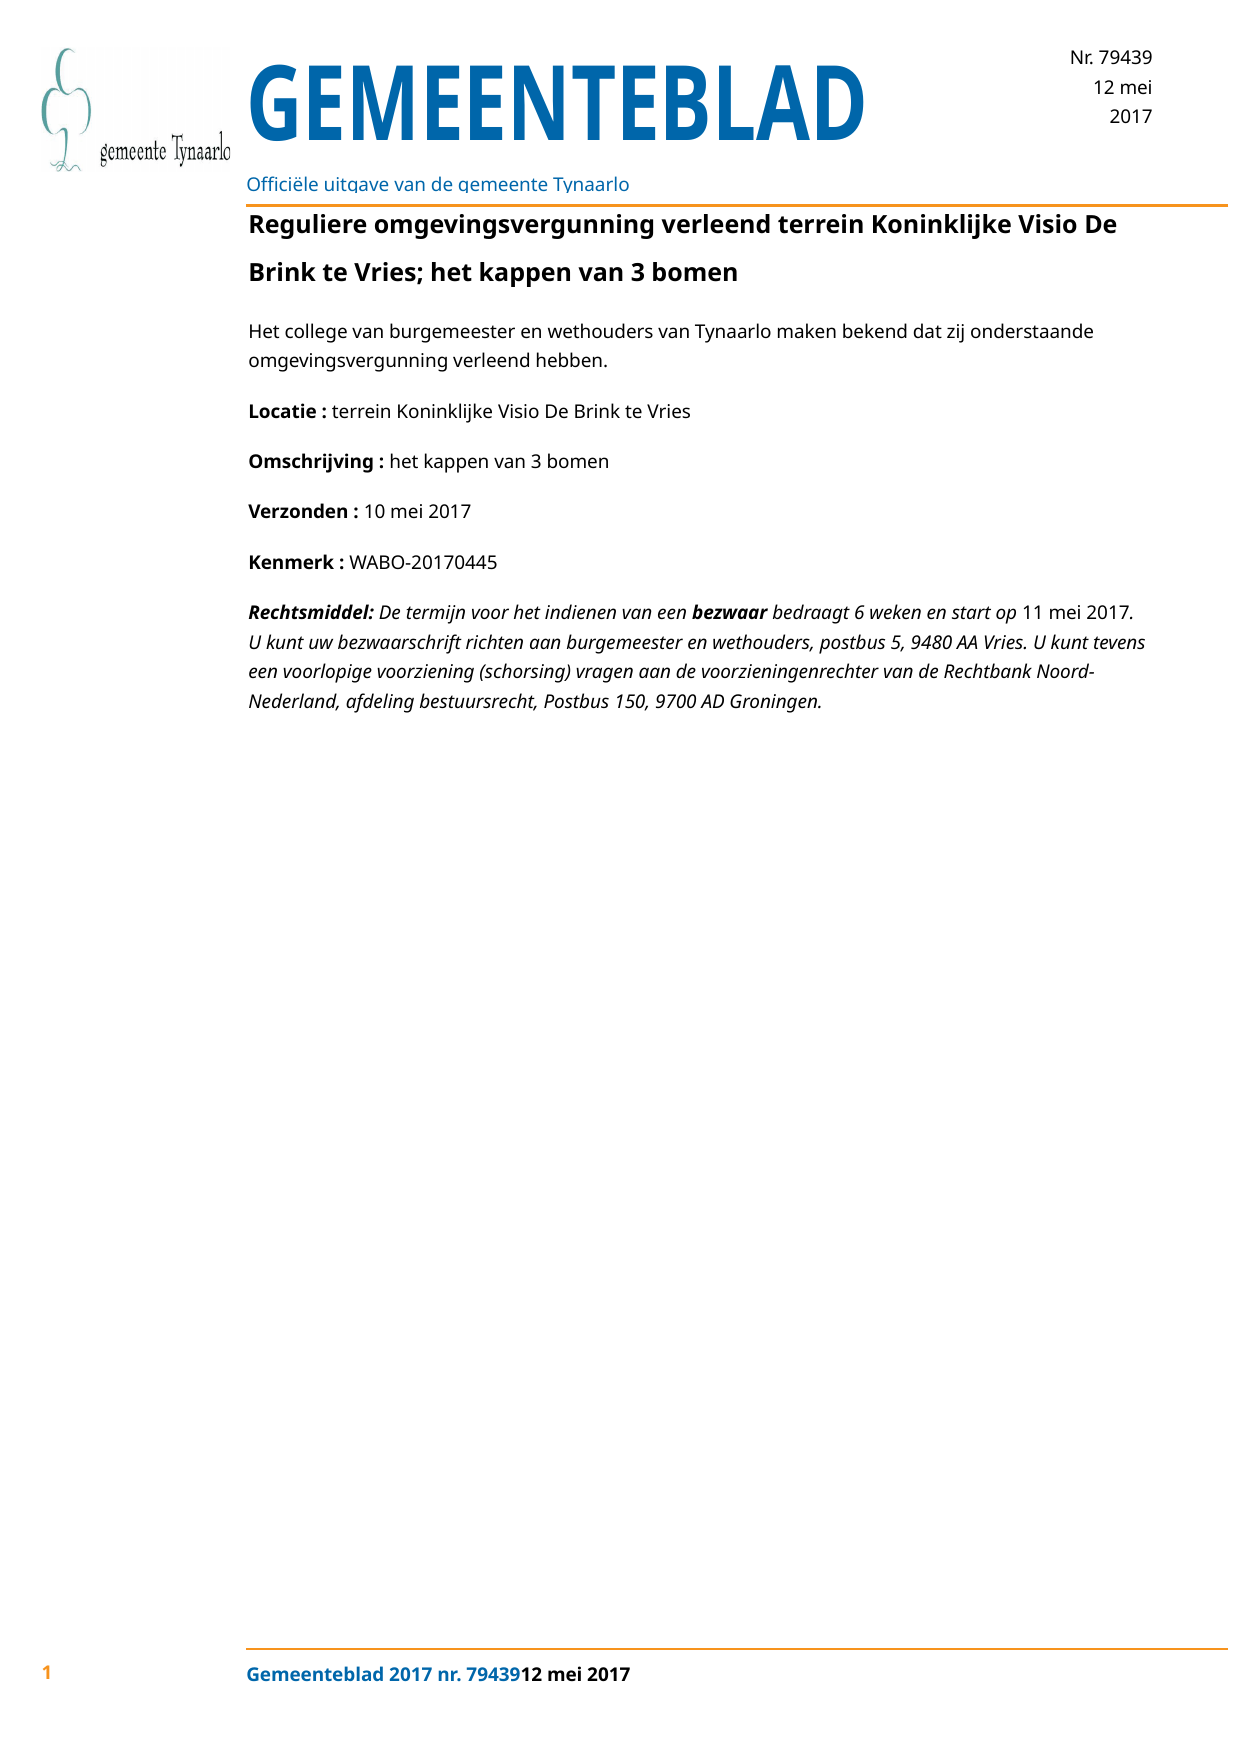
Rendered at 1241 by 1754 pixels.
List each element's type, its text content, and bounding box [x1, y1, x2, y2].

text Reguliere omgevingsvergunning verleend terrein Koninklijke Visio De Brink te Vries; het kappen van 3 bomen [248, 207, 1152, 288]
text Verzonden : 10 mei 2017 [248, 499, 1152, 524]
text Het college van burgemeester en wethouders van Tynaarlo maken bekend dat zij onderstaande omgevingsvergunning verleend hebben. [248, 318, 1152, 373]
text Locatie : terrein Koninklijke Visio De Brink te Vries [248, 398, 1152, 424]
picture [41, 47, 231, 172]
text Rechtsmiddel: De termijn voor het indienen van een bezwaar bedraagt 6 weken en start op 11 mei 2017. U kunt uw bezwaarschrift richten aan burgemeester en wethouders, postbus 5, 9480 AA Vries. U kunt tevens een voorlopige voorziening (schorsing) vragen aan de voorzieningenrechter van de Rechtbank Noord-Nederland, afdeling bestuursrecht, Postbus 150, 9700 AD Groningen. [248, 599, 1152, 714]
text Kenmerk : WABO-20170445 [248, 549, 1152, 575]
text Omschrijving : het kappen van 3 bomen [248, 448, 1152, 474]
